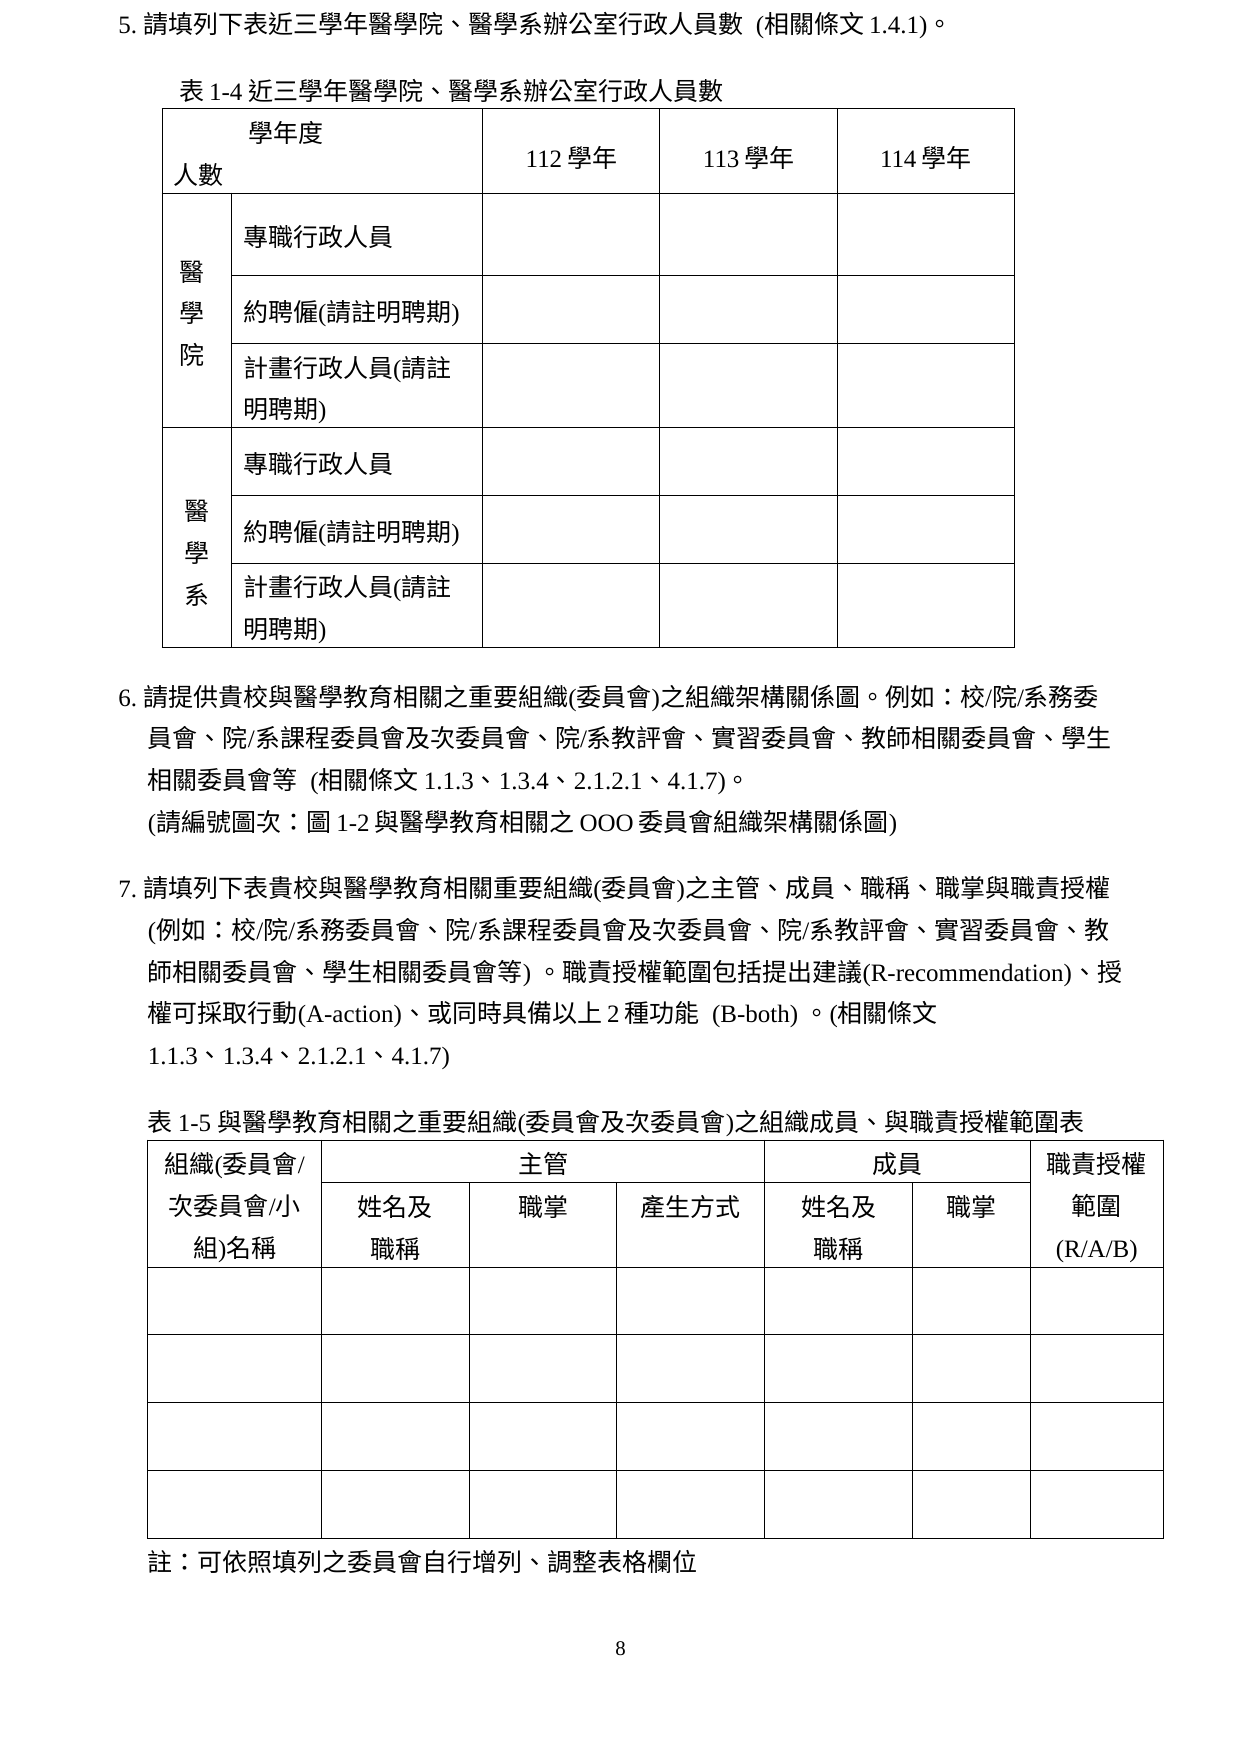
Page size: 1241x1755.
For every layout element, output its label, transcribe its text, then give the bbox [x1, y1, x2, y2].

table_cell 約聘僱(請註明聘期) [232, 496, 482, 562]
table_header 114學年 [838, 109, 1014, 193]
table_header 職責授權範圍 (R/A/B) [1031, 1141, 1163, 1267]
table_cell [838, 194, 1014, 275]
table_cell 專職行政人員 [232, 194, 482, 275]
table_cell [660, 194, 837, 275]
table_cell [913, 1268, 1030, 1334]
table_cell [617, 1403, 764, 1470]
table_cell [765, 1403, 912, 1470]
table_cell [660, 276, 837, 343]
table_cell [617, 1268, 764, 1334]
table_header 113學年 [660, 109, 837, 193]
table_cell [838, 564, 1014, 647]
table_cell [617, 1335, 764, 1402]
table_cell [322, 1471, 469, 1537]
table_cell [913, 1471, 1030, 1537]
table_cell 職掌 [913, 1183, 1030, 1267]
table_cell [483, 276, 659, 343]
table_cell 計畫行政人員(請註明聘期) [232, 344, 482, 427]
table_cell [148, 1403, 321, 1470]
table_cell [470, 1268, 616, 1334]
table_cell [838, 428, 1014, 495]
table_cell [483, 428, 659, 495]
table_cell 醫學系 [163, 428, 231, 647]
table_cell [913, 1335, 1030, 1402]
text 註：可依照填列之委員會自行增列、調整表格欄位 [148, 1539, 1122, 1580]
table_cell [148, 1471, 321, 1537]
table_header 112學年 [483, 109, 659, 193]
table_cell 計畫行政人員(請註明聘期) [232, 564, 482, 647]
text 表1-5 與醫學教育相關之重要組織(委員會及次委員會)之組織成員、與職責授權範圍表 [148, 1098, 1122, 1139]
table_cell [838, 276, 1014, 343]
table_header 主管 [322, 1141, 764, 1182]
list 請填列下表近三學年醫學院、醫學系辦公室行政人員數 (相關條文1.4.1)。 [118, 0, 1122, 42]
table_cell 專職行政人員 [232, 428, 482, 495]
list 請提供貴校與醫學教育相關之重要組織(委員會)之組織架構關係圖。例如：校/院/系務委員會、院/系課程委員會及次委員會、院/系教評會、實習委員會、教師相關委員會、學生相關委員會等 (相關條文1.1.3、1.3.4、2.1.2.1、4.1.7)。 [118, 673, 1122, 798]
list 請填列下表貴校與醫學教育相關重要組織(委員會)之主管、成員、職稱、職掌與職責授權 (例如：校/院/系務委員會、院/系課程委員會及次委員會、院/系教評會、實習委員會、教師相關委員會、學生相關委員會等) 。職責授權範圍包括提出建議(R-recommendation)、授權可採取行動(A-action)、或同時具備以上2種功能 (B-both) 。(相關條文1.1.3、1.3.4、2.1.2.1、4.1.7) [118, 864, 1122, 1073]
table_cell [1031, 1471, 1163, 1537]
table_header 學年度 人數 [163, 109, 482, 193]
text (請編號圖次：圖1-2與醫學教育相關之OOO委員會組織架構關係圖) [148, 798, 1122, 839]
table_cell [483, 496, 659, 562]
table_header 組織(委員會/次委員會/小組)名稱 [148, 1141, 321, 1267]
table_cell [838, 496, 1014, 562]
table_cell [322, 1268, 469, 1334]
table_cell [660, 496, 837, 562]
table_cell [483, 344, 659, 427]
table_cell 醫 學 院 [163, 194, 231, 427]
table_cell [660, 428, 837, 495]
table_cell [470, 1403, 616, 1470]
table_cell 職掌 [470, 1183, 616, 1267]
table_cell [1031, 1335, 1163, 1402]
table_cell 姓名及 職稱 [322, 1183, 469, 1267]
table_cell [913, 1403, 1030, 1470]
table_cell [660, 344, 837, 427]
text 表1-4 近三學年醫學院、醫學系辦公室行政人員數 [148, 67, 1122, 108]
table_cell [470, 1335, 616, 1402]
table_cell 姓名及 職稱 [765, 1183, 912, 1267]
table_cell [483, 564, 659, 647]
table_cell [470, 1471, 616, 1537]
table_cell [148, 1268, 321, 1334]
table_cell [148, 1335, 321, 1402]
table_cell [838, 344, 1014, 427]
table_cell [765, 1471, 912, 1537]
table_cell [617, 1471, 764, 1537]
table_cell [1031, 1403, 1163, 1470]
table_cell [660, 564, 837, 647]
table_cell [322, 1335, 469, 1402]
table_header 成員 [765, 1141, 1030, 1182]
table_cell [765, 1268, 912, 1334]
table_cell 產生方式 [617, 1183, 764, 1267]
table_cell [765, 1335, 912, 1402]
table_cell [483, 194, 659, 275]
table_cell [1031, 1268, 1163, 1334]
table_cell 約聘僱(請註明聘期) [232, 276, 482, 343]
table_cell [322, 1403, 469, 1470]
